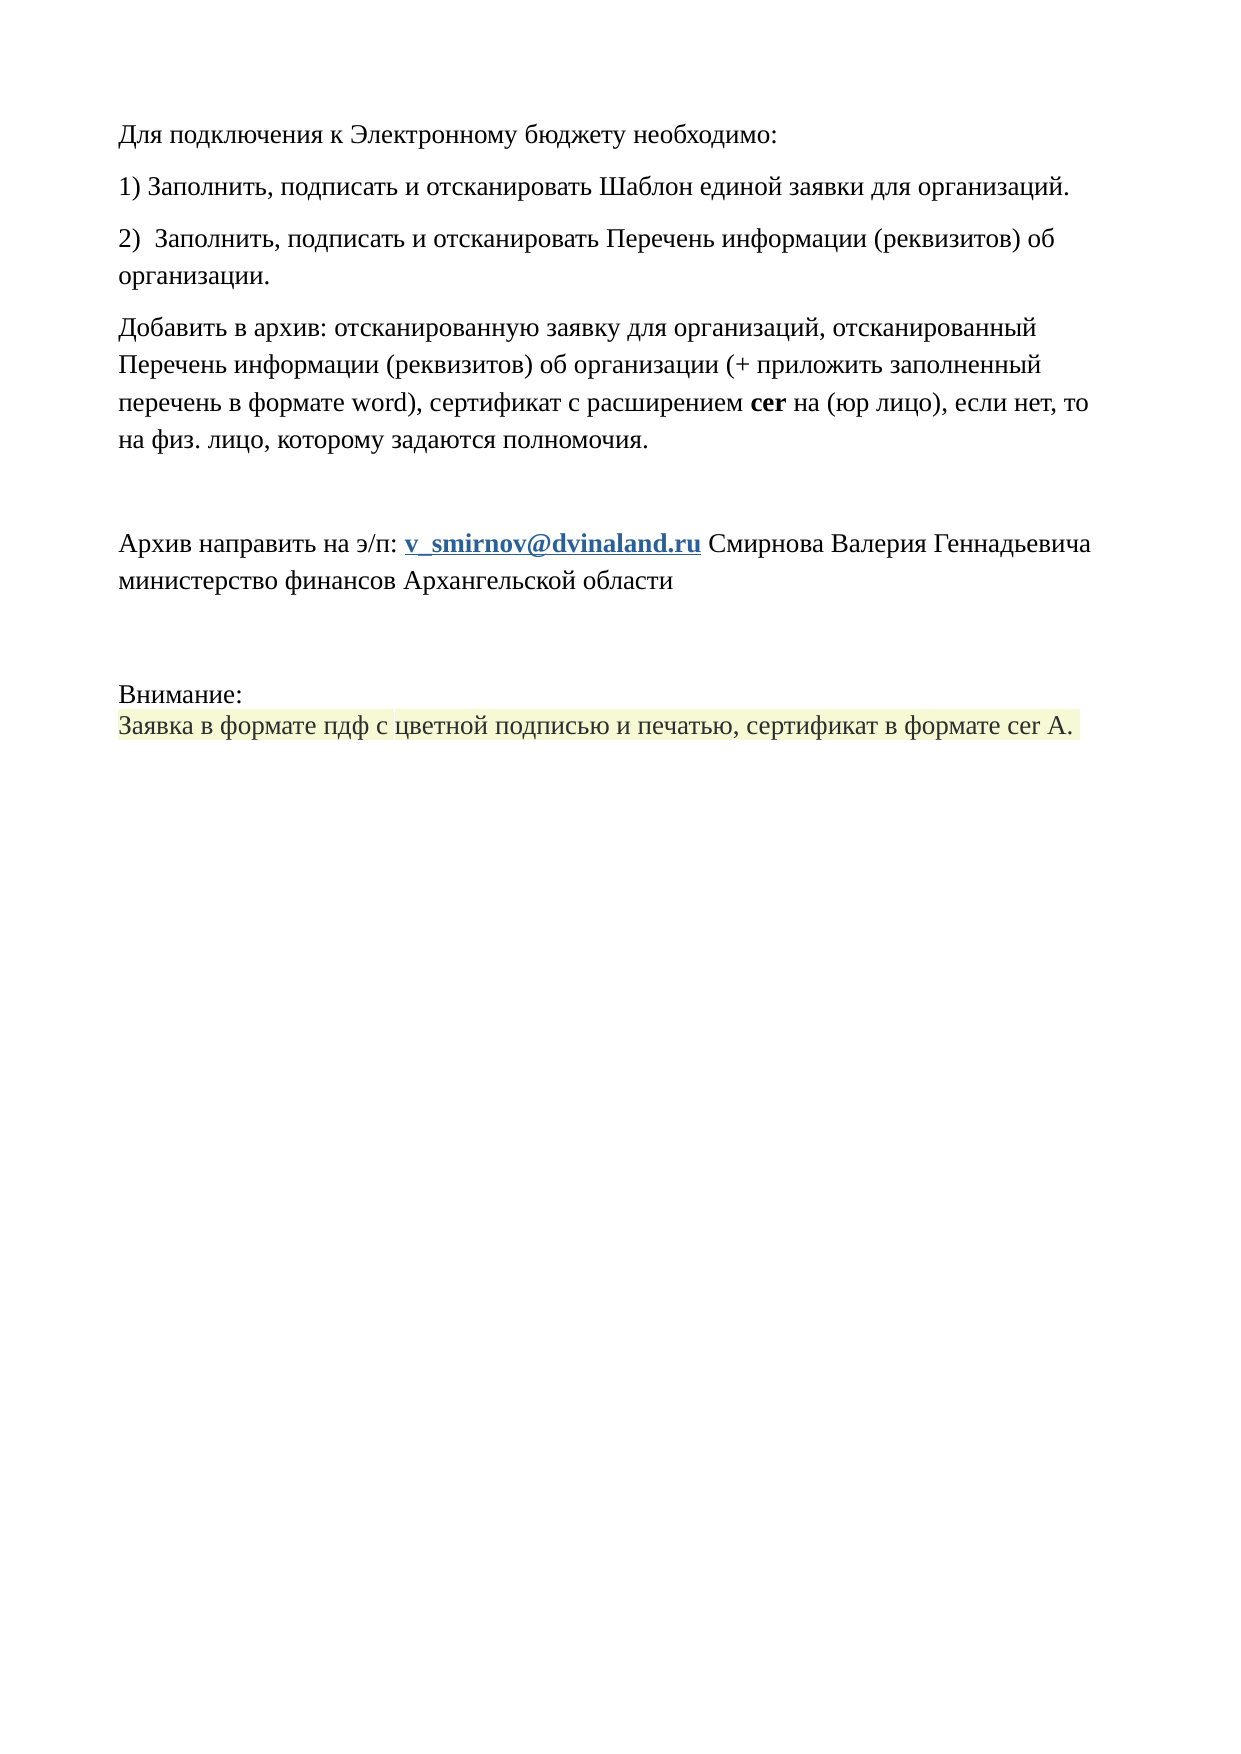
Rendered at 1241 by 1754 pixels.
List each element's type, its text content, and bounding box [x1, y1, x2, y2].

text Архив направить на э/п: v_smirnov@dvinaland.ru Смирнова Валерия Геннадьевича министерство финансов Архангельской области [118, 527, 1122, 595]
text Внимание: [118, 678, 1122, 709]
text Заявка в формате пдф с цветной подписью и печатью, сертификат в формате cer А. [118, 709, 1122, 740]
text 2) Заполнить, подписать и отсканировать Перечень информации (реквизитов) об организации. [118, 222, 1122, 290]
text 1) Заполнить, подписать и отсканировать Шаблон единой заявки для организаций. [118, 170, 1122, 201]
text Для подключения к Электронному бюджету необходимо: [118, 118, 1122, 149]
text Добавить в архив: отсканированную заявку для организаций, отсканированный Перечень информации (реквизитов) об организации (+ приложить заполненный перечень в формате word), сертификат с расширением cer на (юр лицо), если нет, то на физ. лицо, которому задаются полномочия. [118, 311, 1122, 454]
